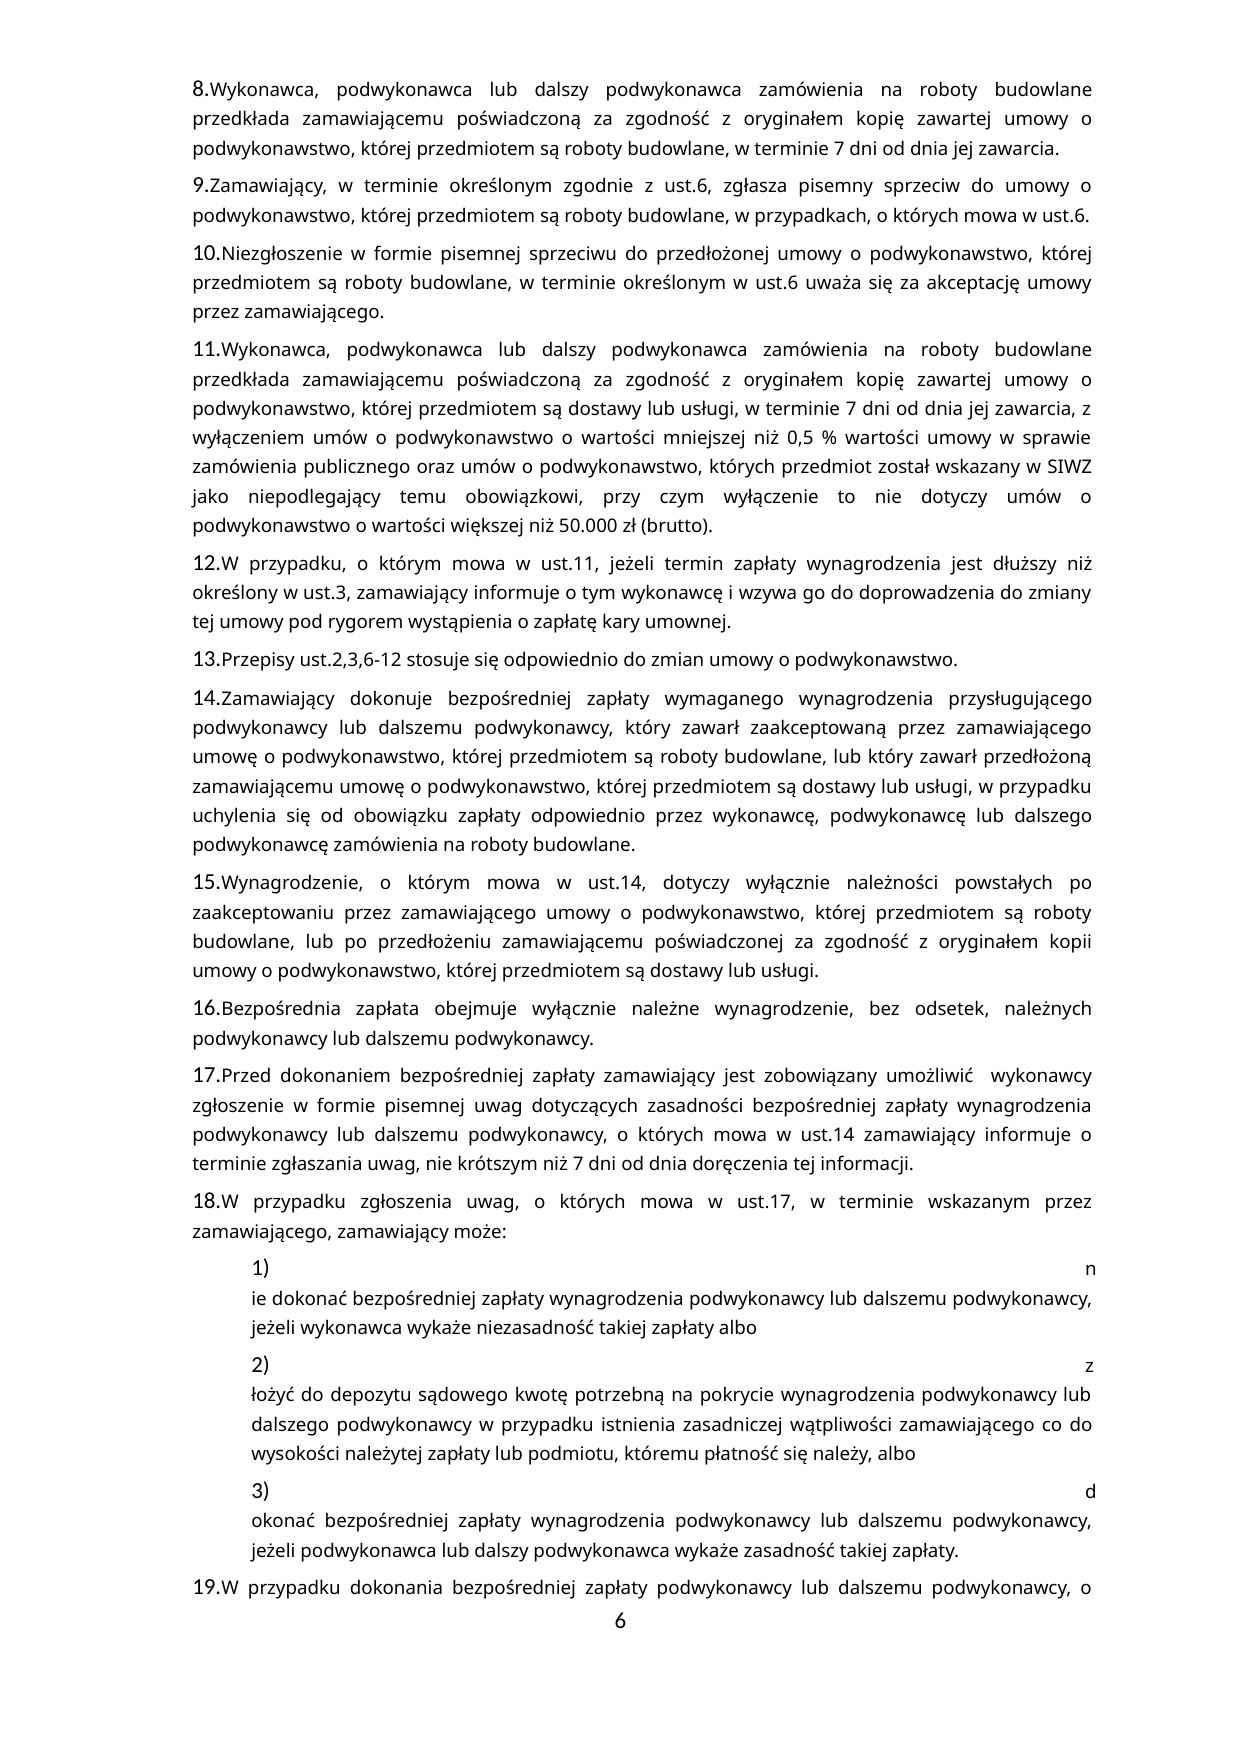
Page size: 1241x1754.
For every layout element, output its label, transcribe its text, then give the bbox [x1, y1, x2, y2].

list Przepisy ust.2,3,6-12 stosuje się odpowiednio do zmian umowy o podwykonawstwo. [192, 644, 1093, 672]
list W przypadku dokonania bezpośredniej zapłaty podwykonawcy lub dalszemu podwykonawcy, o [192, 1572, 1093, 1600]
list Zamawiający dokonuje bezpośredniej zapłaty wymaganego wynagrodzenia przysługującego podwykonawcy lub dalszemu podwykonawcy, który zawarł zaakceptowaną przez zamawiającego umowę o podwykonawstwo, której przedmiotem są roboty budowlane, lub który zawarł przedłożoną zamawiającemu umowę o podwykonawstwo, której przedmiotem są dostawy lub usługi, w przypadku uchylenia się od obowiązku zapłaty odpowiednio przez wykonawcę, podwykonawcę lub dalszego podwykonawcę zamówienia na roboty budowlane. [192, 683, 1093, 857]
list złożyć do depozytu sądowego kwotę potrzebną na pokrycie wynagrodzenia podwykonawcy lub dalszego podwykonawcy w przypadku istnienia zasadniczej wątpliwości zamawiającego co do wysokości należytej zapłaty lub podmiotu, któremu płatność się należy, albo [251, 1350, 1093, 1466]
list Wynagrodzenie, o którym mowa w ust.14, dotyczy wyłącznie należności powstałych po zaakceptowaniu przez zamawiającego umowy o podwykonawstwo, której przedmiotem są roboty budowlane, lub po przedłożeniu zamawiającemu poświadczonej za zgodność z oryginałem kopii umowy o podwykonawstwo, której przedmiotem są dostawy lub usługi. [192, 867, 1093, 983]
list W przypadku, o którym mowa w ust.11, jeżeli termin zapłaty wynagrodzenia jest dłuższy niż określony w ust.3, zamawiający informuje o tym wykonawcę i wzywa go do doprowadzenia do zmiany tej umowy pod rygorem wystąpienia o zapłatę kary umownej. [192, 548, 1093, 634]
list dokonać bezpośredniej zapłaty wynagrodzenia podwykonawcy lub dalszemu podwykonawcy, jeżeli podwykonawca lub dalszy podwykonawca wykaże zasadność takiej zapłaty. [251, 1476, 1093, 1562]
list W przypadku zgłoszenia uwag, o których mowa w ust.17, w terminie wskazanym przez zamawiającego, zamawiający może: [192, 1186, 1093, 1243]
list Niezgłoszenie w formie pisemnej sprzeciwu do przedłożonej umowy o podwykonawstwo, której przedmiotem są roboty budowlane, w terminie określonym w ust.6 uważa się za akceptację umowy przez zamawiającego. [192, 238, 1093, 324]
list Zamawiający, w terminie określonym zgodnie z ust.6, zgłasza pisemny sprzeciw do umowy o podwykonawstwo, której przedmiotem są roboty budowlane, w przypadkach, o których mowa w ust.6. [192, 170, 1093, 228]
list Wykonawca, podwykonawca lub dalszy podwykonawca zamówienia na roboty budowlane przedkłada zamawiającemu poświadczoną za zgodność z oryginałem kopię zawartej umowy o podwykonawstwo, której przedmiotem są roboty budowlane, w terminie 7 dni od dnia jej zawarcia. [192, 74, 1093, 160]
list Przed dokonaniem bezpośredniej zapłaty zamawiający jest zobowiązany umożliwić wykonawcy zgłoszenie w formie pisemnej uwag dotyczących zasadności bezpośredniej zapłaty wynagrodzenia podwykonawcy lub dalszemu podwykonawcy, o których mowa w ust.14 zamawiający informuje o terminie zgłaszania uwag, nie krótszym niż 7 dni od dnia doręczenia tej informacji. [192, 1060, 1093, 1176]
list nie dokonać bezpośredniej zapłaty wynagrodzenia podwykonawcy lub dalszemu podwykonawcy, jeżeli wykonawca wykaże niezasadność takiej zapłaty albo [251, 1253, 1093, 1340]
list Bezpośrednia zapłata obejmuje wyłącznie należne wynagrodzenie, bez odsetek, należnych podwykonawcy lub dalszemu podwykonawcy. [192, 993, 1093, 1050]
list Wykonawca, podwykonawca lub dalszy podwykonawca zamówienia na roboty budowlane przedkłada zamawiającemu poświadczoną za zgodność z oryginałem kopię zawartej umowy o podwykonawstwo, której przedmiotem są dostawy lub usługi, w terminie 7 dni od dnia jej zawarcia, z wyłączeniem umów o podwykonawstwo o wartości mniejszej niż 0,5 % wartości umowy w sprawie zamówienia publicznego oraz umów o podwykonawstwo, których przedmiot został wskazany w SIWZ jako niepodlegający temu obowiązkowi, przy czym wyłączenie to nie dotyczy umów o podwykonawstwo o wartości większej niż 50.000 zł (brutto). [192, 334, 1093, 538]
